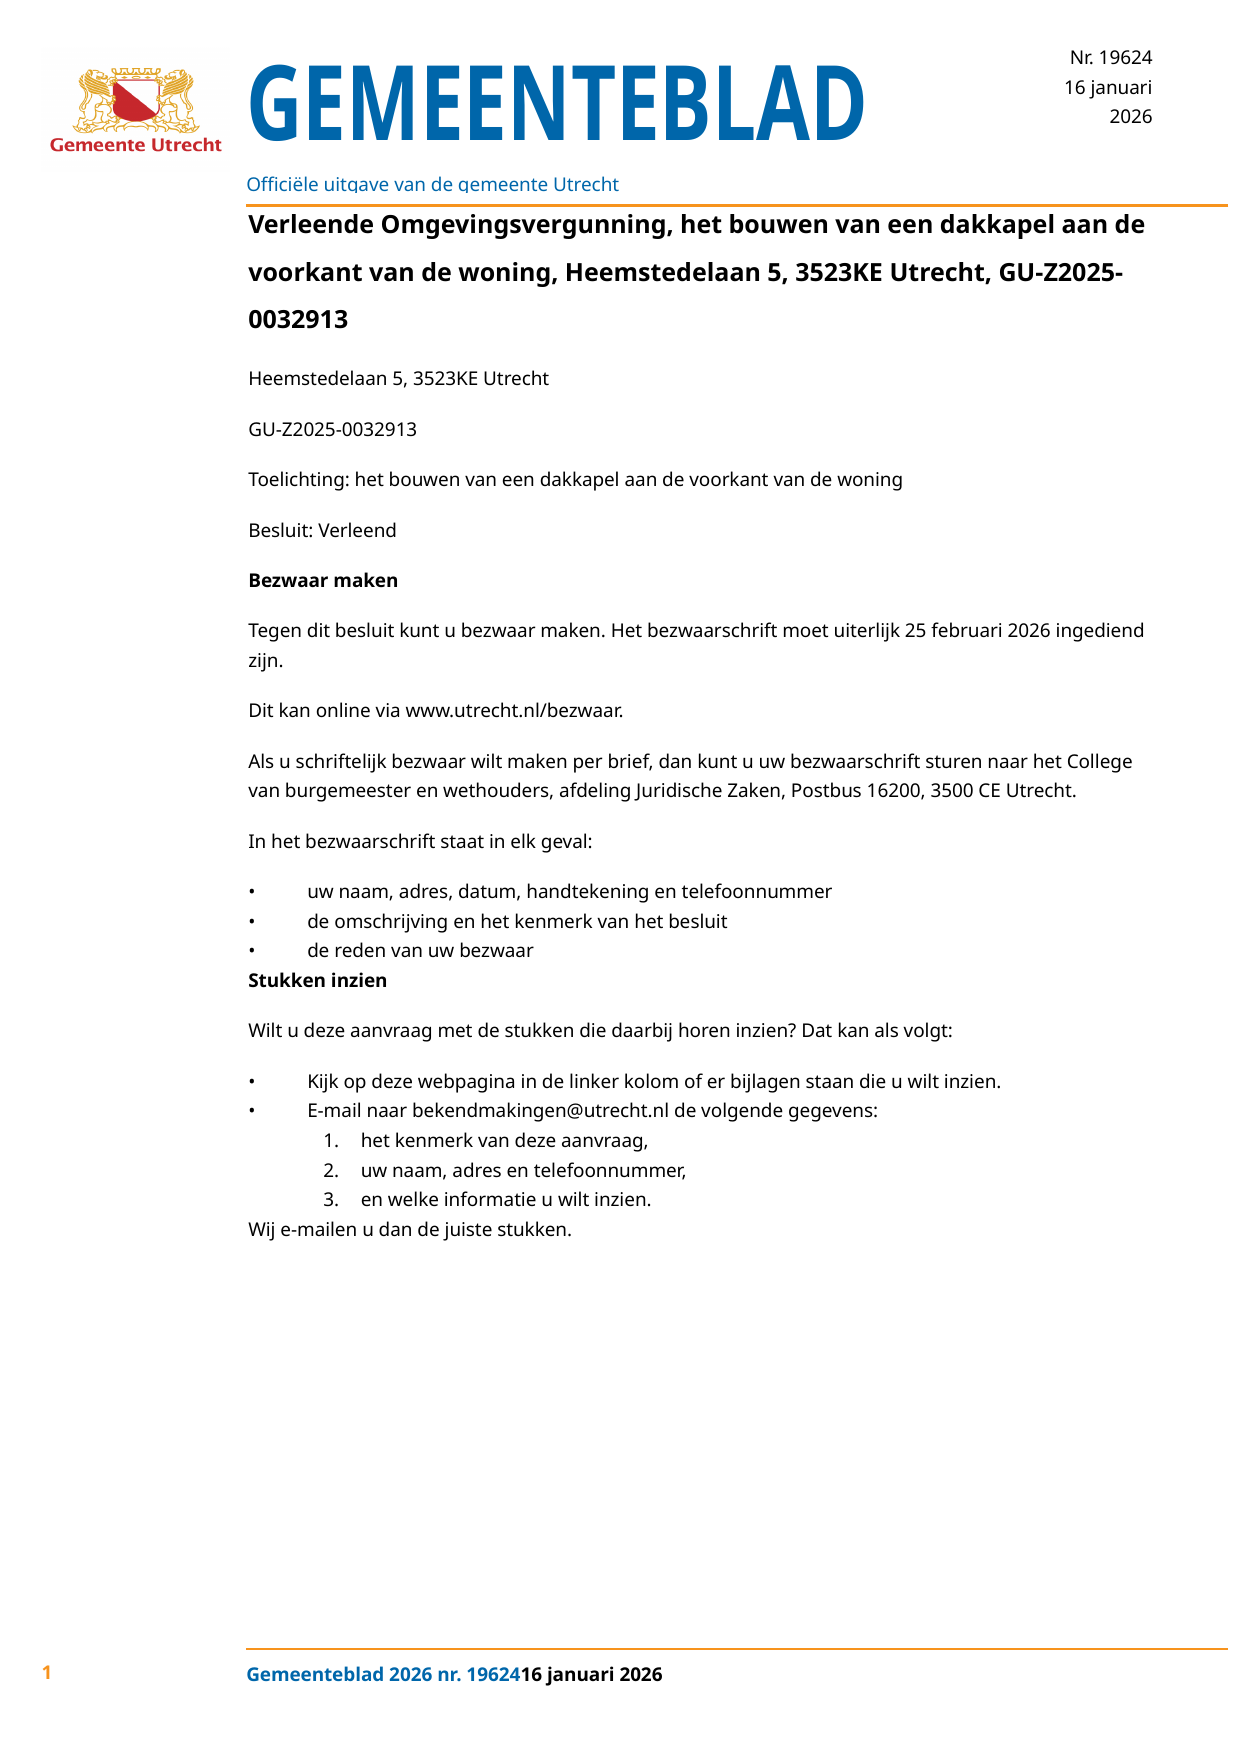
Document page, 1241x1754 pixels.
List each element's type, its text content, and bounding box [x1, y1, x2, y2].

list de omschrijving en het kenmerk van het besluit [248, 908, 1152, 934]
text Toelichting: het bouwen van een dakkapel aan de voorkant van de woning [248, 466, 1152, 492]
list uw naam, adres en telefoonnummer, [323, 1157, 1152, 1182]
text Dit kan online via www.utrecht.nl/bezwaar. [248, 698, 1152, 723]
list E-mail naar bekendmakingen@utrecht.nl de volgende gegevens: [248, 1098, 1152, 1123]
list het kenmerk van deze aanvraag, [323, 1127, 1152, 1153]
text Als u schriftelijk bezwaar wilt maken per brief, dan kunt u uw bezwaarschrift sturen naar het College van burgemeester en wethouders, afdeling Juridische Zaken, Postbus 16200, 3500 CE Utrecht. [248, 748, 1152, 803]
text GU-Z2025-0032913 [248, 416, 1152, 442]
text Besluit: Verleend [248, 517, 1152, 542]
list uw naam, adres, datum, handtekening en telefoonnummer [248, 878, 1152, 904]
list en welke informatie u wilt inzien. [323, 1186, 1152, 1212]
text Wilt u deze aanvraag met de stukken die daarbij horen inzien? Dat kan als volgt: [248, 1018, 1152, 1043]
text Heemstedelaan 5, 3523KE Utrecht [248, 366, 1152, 391]
text Wij e-mailen u dan de juiste stukken. [248, 1216, 1152, 1242]
text Verleende Omgevingsvergunning, het bouwen van een dakkapel aan de voorkant van de woning, Heemstedelaan 5, 3523KE Utrecht, GU-Z2025-0032913 [248, 207, 1152, 336]
list de reden van uw bezwaar [248, 938, 1152, 963]
text Stukken inzien [248, 967, 1152, 993]
text Bezwaar maken [248, 567, 1152, 593]
picture [41, 47, 231, 172]
text Tegen dit besluit kunt u bezwaar maken. Het bezwaarschrift moet uiterlijk 25 februari 2026 ingediend zijn. [248, 618, 1152, 673]
text In het bezwaarschrift staat in elk geval: [248, 828, 1152, 854]
list Kijk op deze webpagina in de linker kolom of er bijlagen staan die u wilt inzien. [248, 1068, 1152, 1094]
